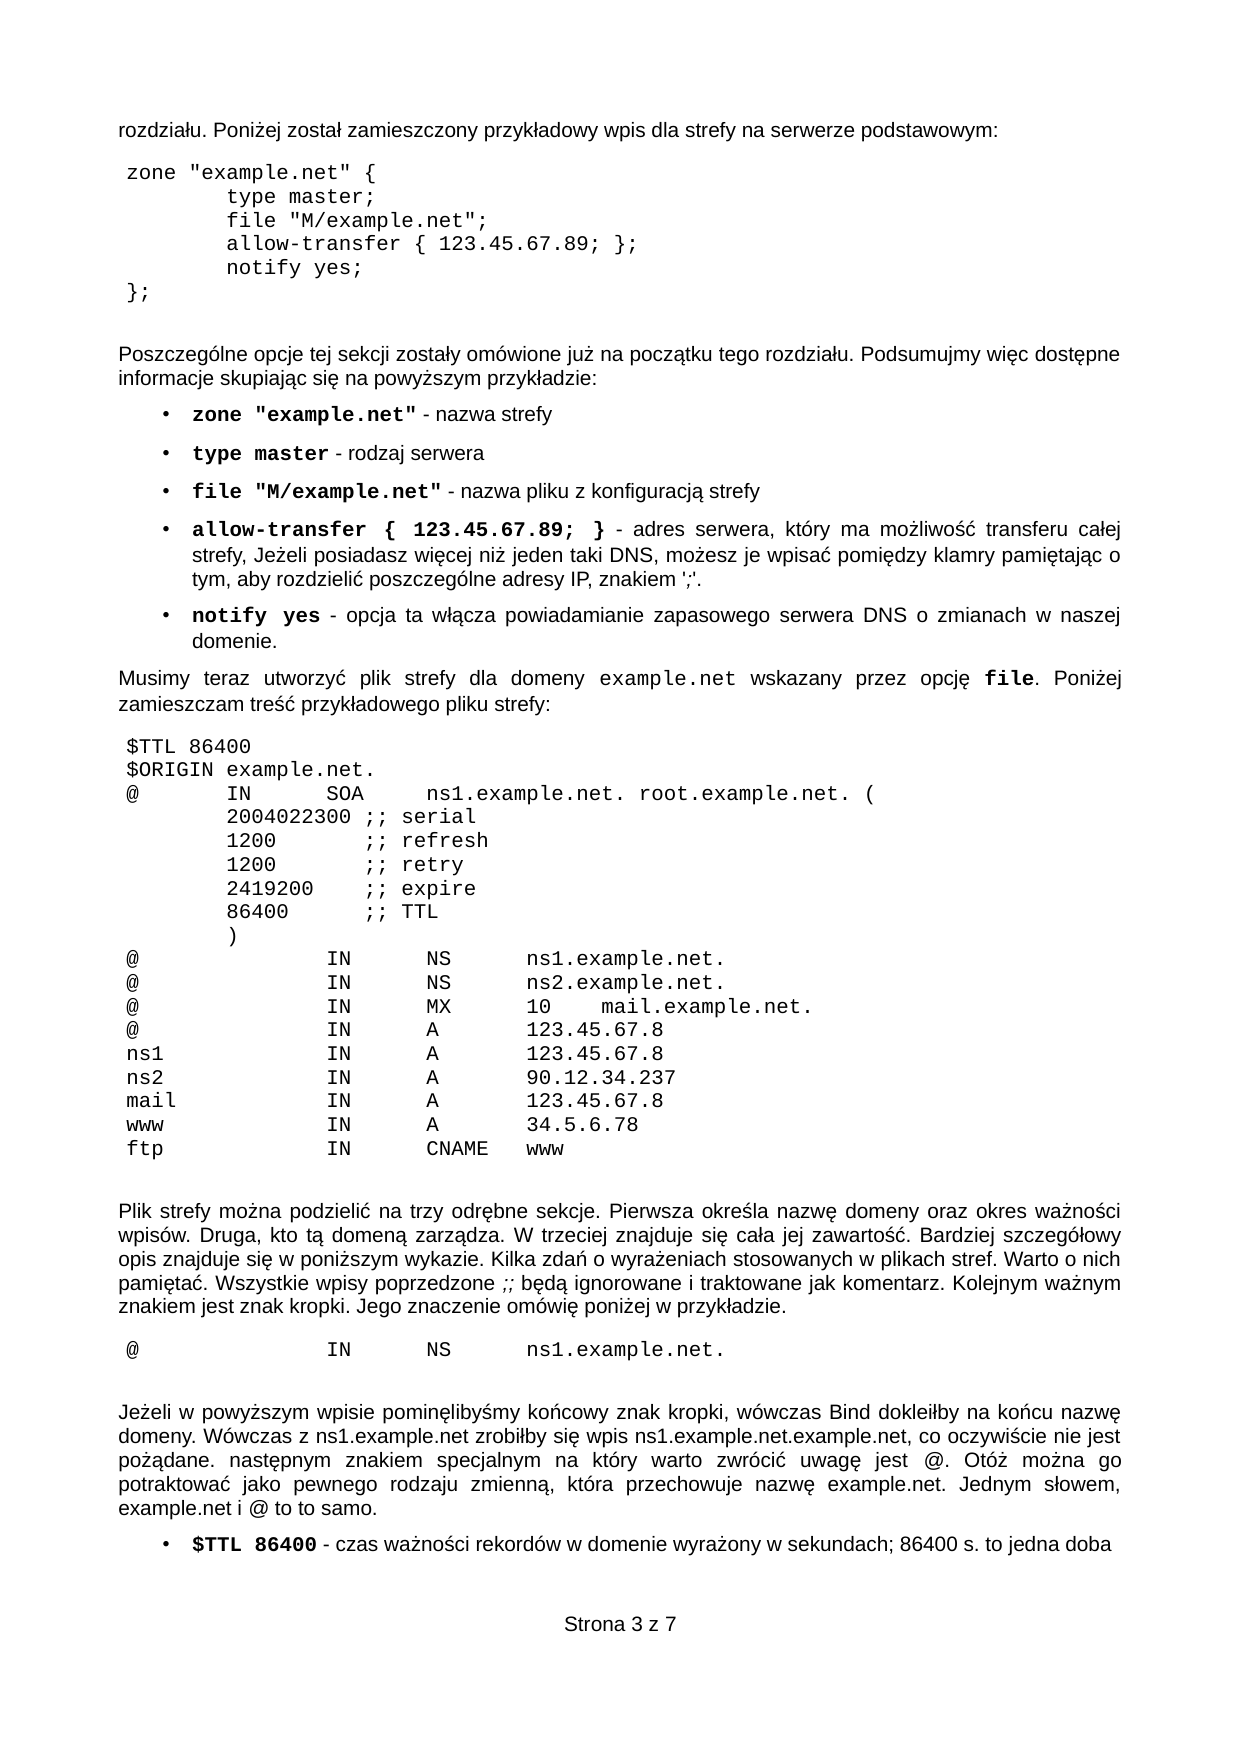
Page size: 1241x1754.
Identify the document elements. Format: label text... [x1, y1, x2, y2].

text rozdziału. Poniżej został zamieszczony przykładowy wpis dla strefy na serwerze podstawowym: [118, 118, 1122, 142]
text Musimy teraz utworzyć plik strefy dla domeny example.net wskazany przez opcję file. Poniżej zamieszczam treść przykładowego pliku strefy: [118, 666, 1122, 715]
list allow-transfer { 123.45.67.89; } - adres serwera, który ma możliwość transferu całej strefy, Jeżeli posiadasz więcej niż jeden taki DNS, możesz je wpisać pomiędzy klamry pamiętając o tym, aby rozdzielić poszczególne adresy IP, znakiem ';'. [162, 517, 1122, 591]
table_header zone "example.net" { type master; file "M/example.net"; allow-transfer { 123.45.67.89; }; notify yes; }; [118, 155, 658, 342]
text Poszczególne opcje tej sekcji zostały omówione już na początku tego rozdziału. Podsumujmy więc dostępne informacje skupiając się na powyższym przykładzie: [118, 342, 1122, 389]
table_header $TTL 86400 $ORIGIN example.net. @ IN SOA ns1.example.net. root.example.net. ( 2004022300 ;; serial 1200 ;; refresh 1200 ;; retry 2419200 ;; expire 86400 ;; TTL ) @ IN NS ns1.example.net. @ IN NS ns2.example.net. @ IN MX 10 mail.example.net. @ IN A 123.45.67.8 ns1 IN A 123.45.67.8 ns2 IN A 90.12.34.237 mail IN A 123.45.67.8 www IN A 34.5.6.78 ftp IN CNAME www [118, 728, 895, 1198]
text Jeżeli w powyższym wpisie pominęlibyśmy końcowy znak kropki, wówczas Bind dokleiłby na końcu nazwę domeny. Wówczas z ns1.example.net zrobiłby się wpis ns1.example.net.example.net, co oczywiście nie jest pożądane. następnym znakiem specjalnym na który warto zwrócić uwagę jest @. Otóż można go potraktować jako pewnego rodzaju zmienną, która przechowuje nazwę example.net. Jednym słowem, example.net i @ to to samo. [118, 1399, 1122, 1519]
list zone "example.net" - nazwa strefy [162, 402, 1122, 428]
list type master - rodzaj serwera [162, 440, 1122, 466]
list file "M/example.net" - nazwa pliku z konfiguracją strefy [162, 479, 1122, 504]
text Plik strefy można podzielić na trzy odrębne sekcje. Pierwsza określa nazwę domeny oraz okres ważności wpisów. Druga, kto tą domeną zarządza. W trzeciej znajduje się cała jej zawartość. Bardziej szczegółowy opis znajduje się w poniższym wykazie. Kilka zdań o wyrażeniach stosowanych w plikach stref. Warto o nich pamiętać. Wszystkie wpisy poprzedzone ;; będą ignorowane i traktowane jak komentarz. Kolejnym ważnym znakiem jest znak kropki. Jego znaczenie omówię poniżej w przykładzie. [118, 1198, 1122, 1318]
list notify yes - opcja ta włącza powiadamianie zapasowego serwera DNS o zmianach w naszej domenie. [162, 603, 1122, 653]
table_header @ IN NS ns1.example.net. [118, 1331, 745, 1399]
list $TTL 86400 - czas ważności rekordów w domenie wyrażony w sekundach; 86400 s. to jedna doba [162, 1532, 1122, 1558]
